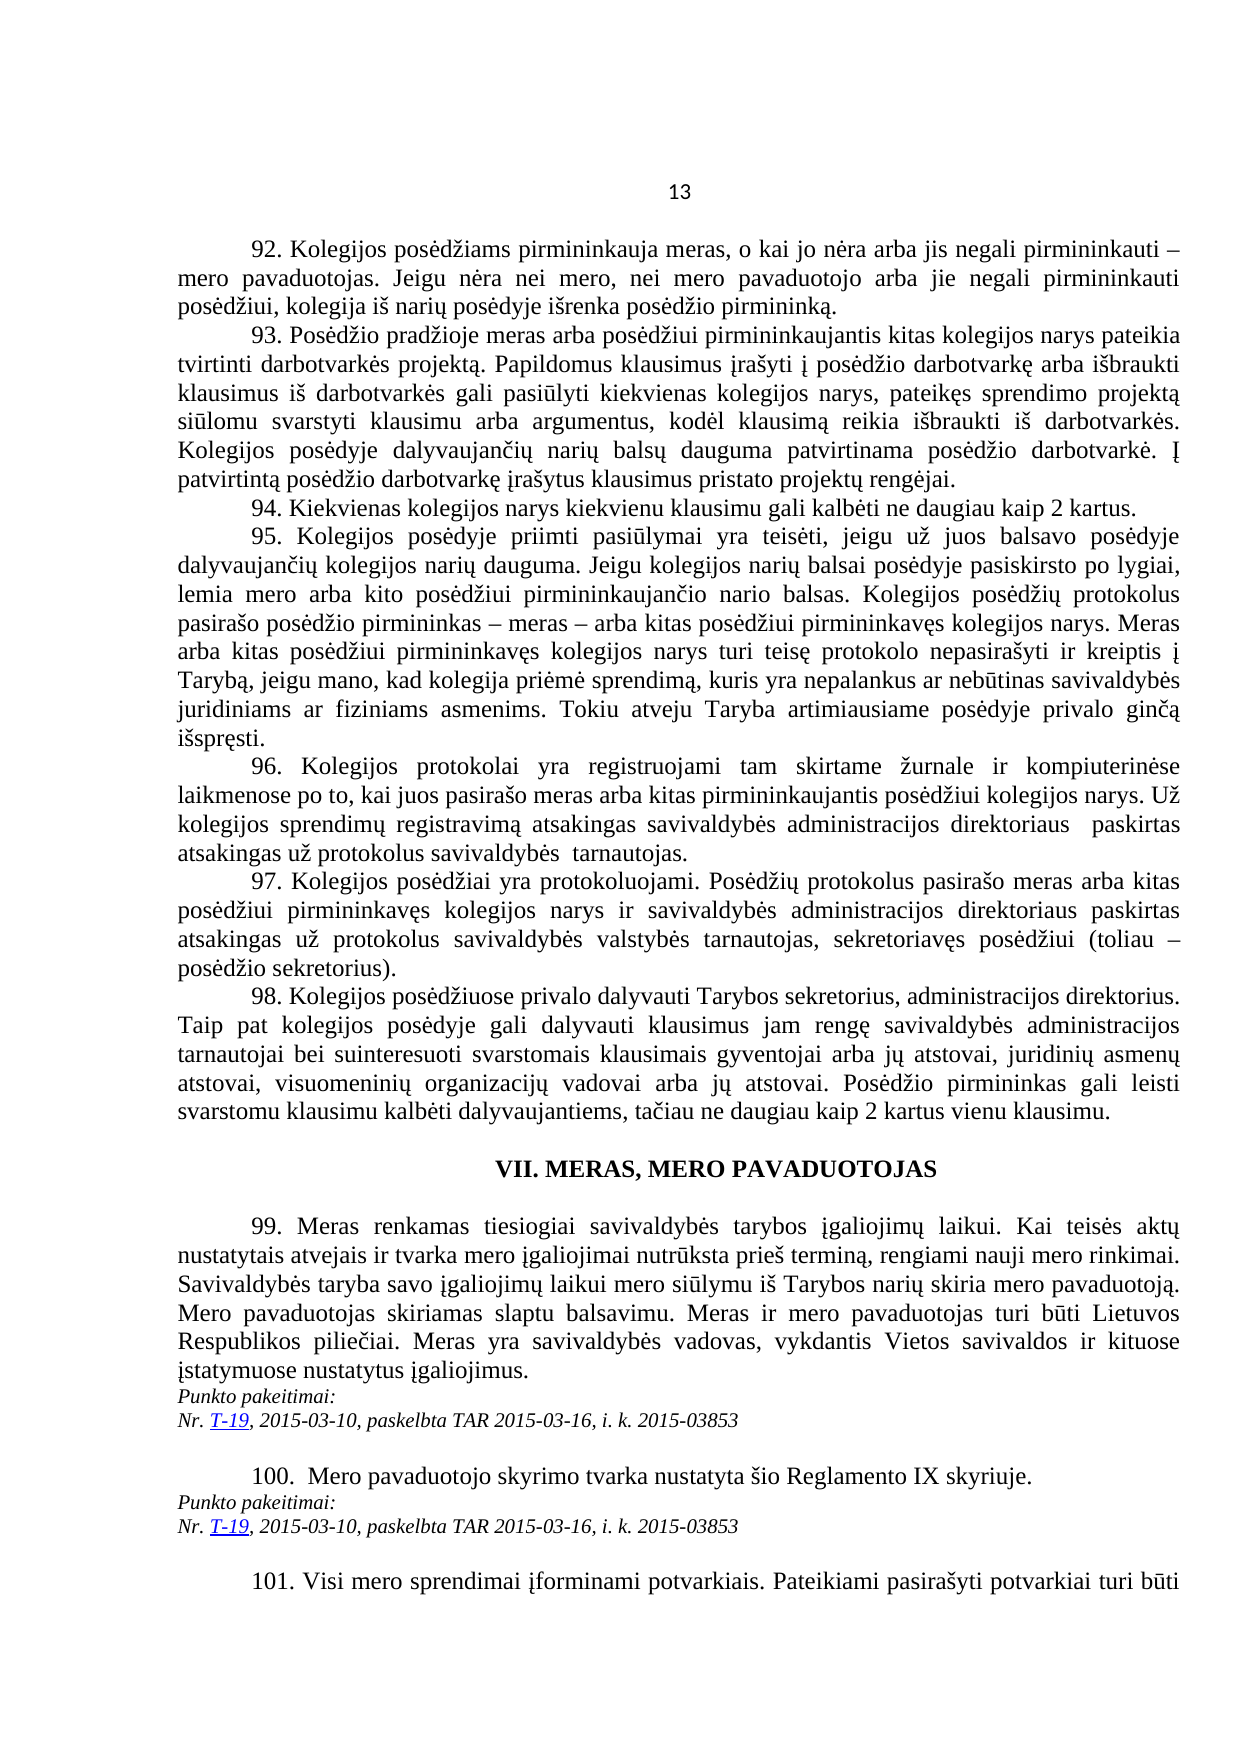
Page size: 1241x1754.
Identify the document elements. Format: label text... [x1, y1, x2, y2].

text 94. Kiekvienas kolegijos narys kiekvienu klausimu gali kalbėti ne daugiau kaip 2 kartus. [177, 493, 1181, 521]
text VII. MERAS, MERO PAVADUOTOJAS [177, 1154, 1181, 1183]
text 96. Kolegijos protokolai yra registruojami tam skirtame žurnale ir kompiuterinėse laikmenose po to, kai juos pasirašo meras arba kitas pirmininkaujantis posėdžiui kolegijos narys. Už kolegijos sprendimų registravimą atsakingas savivaldybės administracijos direktoriaus paskirtas atsakingas už protokolus savivaldybės tarnautojas. [177, 751, 1181, 866]
text 92. Kolegijos posėdžiams pirmininkauja meras, o kai jo nėra arba jis negali pirmininkauti – mero pavaduotojas. Jeigu nėra nei mero, nei mero pavaduotojo arba jie negali pirmininkauti posėdžiui, kolegija iš narių posėdyje išrenka posėdžio pirmininką. [177, 234, 1181, 320]
text 101. Visi mero sprendimai įforminami potvarkiais. Pateikiami pasirašyti potvarkiai turi būti [177, 1566, 1181, 1595]
text Nr. T-19, 2015-03-10, paskelbta TAR 2015-03-16, i. k. 2015-03853 [177, 1514, 1181, 1538]
text 95. Kolegijos posėdyje priimti pasiūlymai yra teisėti, jeigu už juos balsavo posėdyje dalyvaujančių kolegijos narių dauguma. Jeigu kolegijos narių balsai posėdyje pasiskirsto po lygiai, lemia mero arba kito posėdžiui pirmininkaujančio nario balsas. Kolegijos posėdžių protokolus pasirašo posėdžio pirmininkas – meras – arba kitas posėdžiui pirmininkavęs kolegijos narys. Meras arba kitas posėdžiui pirmininkavęs kolegijos narys turi teisę protokolo nepasirašyti ir kreiptis į Tarybą, jeigu mano, kad kolegija priėmė sprendimą, kuris yra nepalankus ar nebūtinas savivaldybės juridiniams ar fiziniams asmenims. Tokiu atveju Taryba artimiausiame posėdyje privalo ginčą išspręsti. [177, 521, 1181, 751]
text Punkto pakeitimai: [177, 1384, 1181, 1408]
text 99. Meras renkamas tiesiogiai savivaldybės tarybos įgaliojimų laikui. Kai teisės aktų nustatytais atvejais ir tvarka mero įgaliojimai nutrūksta prieš terminą, rengiami nauji mero rinkimai. Savivaldybės taryba savo įgaliojimų laikui mero siūlymu iš Tarybos narių skiria mero pavaduotoją. Mero pavaduotojas skiriamas slaptu balsavimu. Meras ir mero pavaduotojas turi būti Lietuvos Respublikos piliečiai. Meras yra savivaldybės vadovas, vykdantis Vietos savivaldos ir kituose įstatymuose nustatytus įgaliojimus. [177, 1211, 1181, 1384]
text 98. Kolegijos posėdžiuose privalo dalyvauti Tarybos sekretorius, administracijos direktorius. Taip pat kolegijos posėdyje gali dalyvauti klausimus jam rengę savivaldybės administracijos tarnautojai bei suinteresuoti svarstomais klausimais gyventojai arba jų atstovai, juridinių asmenų atstovai, visuomeninių organizacijų vadovai arba jų atstovai. Posėdžio pirmininkas gali leisti svarstomu klausimu kalbėti dalyvaujantiems, tačiau ne daugiau kaip 2 kartus vienu klausimu. [177, 981, 1181, 1125]
text Punkto pakeitimai: [177, 1489, 1181, 1514]
text 93. Posėdžio pradžioje meras arba posėdžiui pirmininkaujantis kitas kolegijos narys pateikia tvirtinti darbotvarkės projektą. Papildomus klausimus įrašyti į posėdžio darbotvarkę arba išbraukti klausimus iš darbotvarkės gali pasiūlyti kiekvienas kolegijos narys, pateikęs sprendimo projektą siūlomu svarstyti klausimu arba argumentus, kodėl klausimą reikia išbraukti iš darbotvarkės. Kolegijos posėdyje dalyvaujančių narių balsų dauguma patvirtinama posėdžio darbotvarkė. Į patvirtintą posėdžio darbotvarkę įrašytus klausimus pristato projektų rengėjai. [177, 320, 1181, 493]
text Nr. T-19, 2015-03-10, paskelbta TAR 2015-03-16, i. k. 2015-03853 [177, 1408, 1181, 1432]
text 97. Kolegijos posėdžiai yra protokoluojami. Posėdžių protokolus pasirašo meras arba kitas posėdžiui pirmininkavęs kolegijos narys ir savivaldybės administracijos direktoriaus paskirtas atsakingas už protokolus savivaldybės valstybės tarnautojas, sekretoriavęs posėdžiui (toliau – posėdžio sekretorius). [177, 866, 1181, 981]
text 100. Mero pavaduotojo skyrimo tvarka nustatyta šio Reglamento IX skyriuje. [177, 1461, 1181, 1489]
